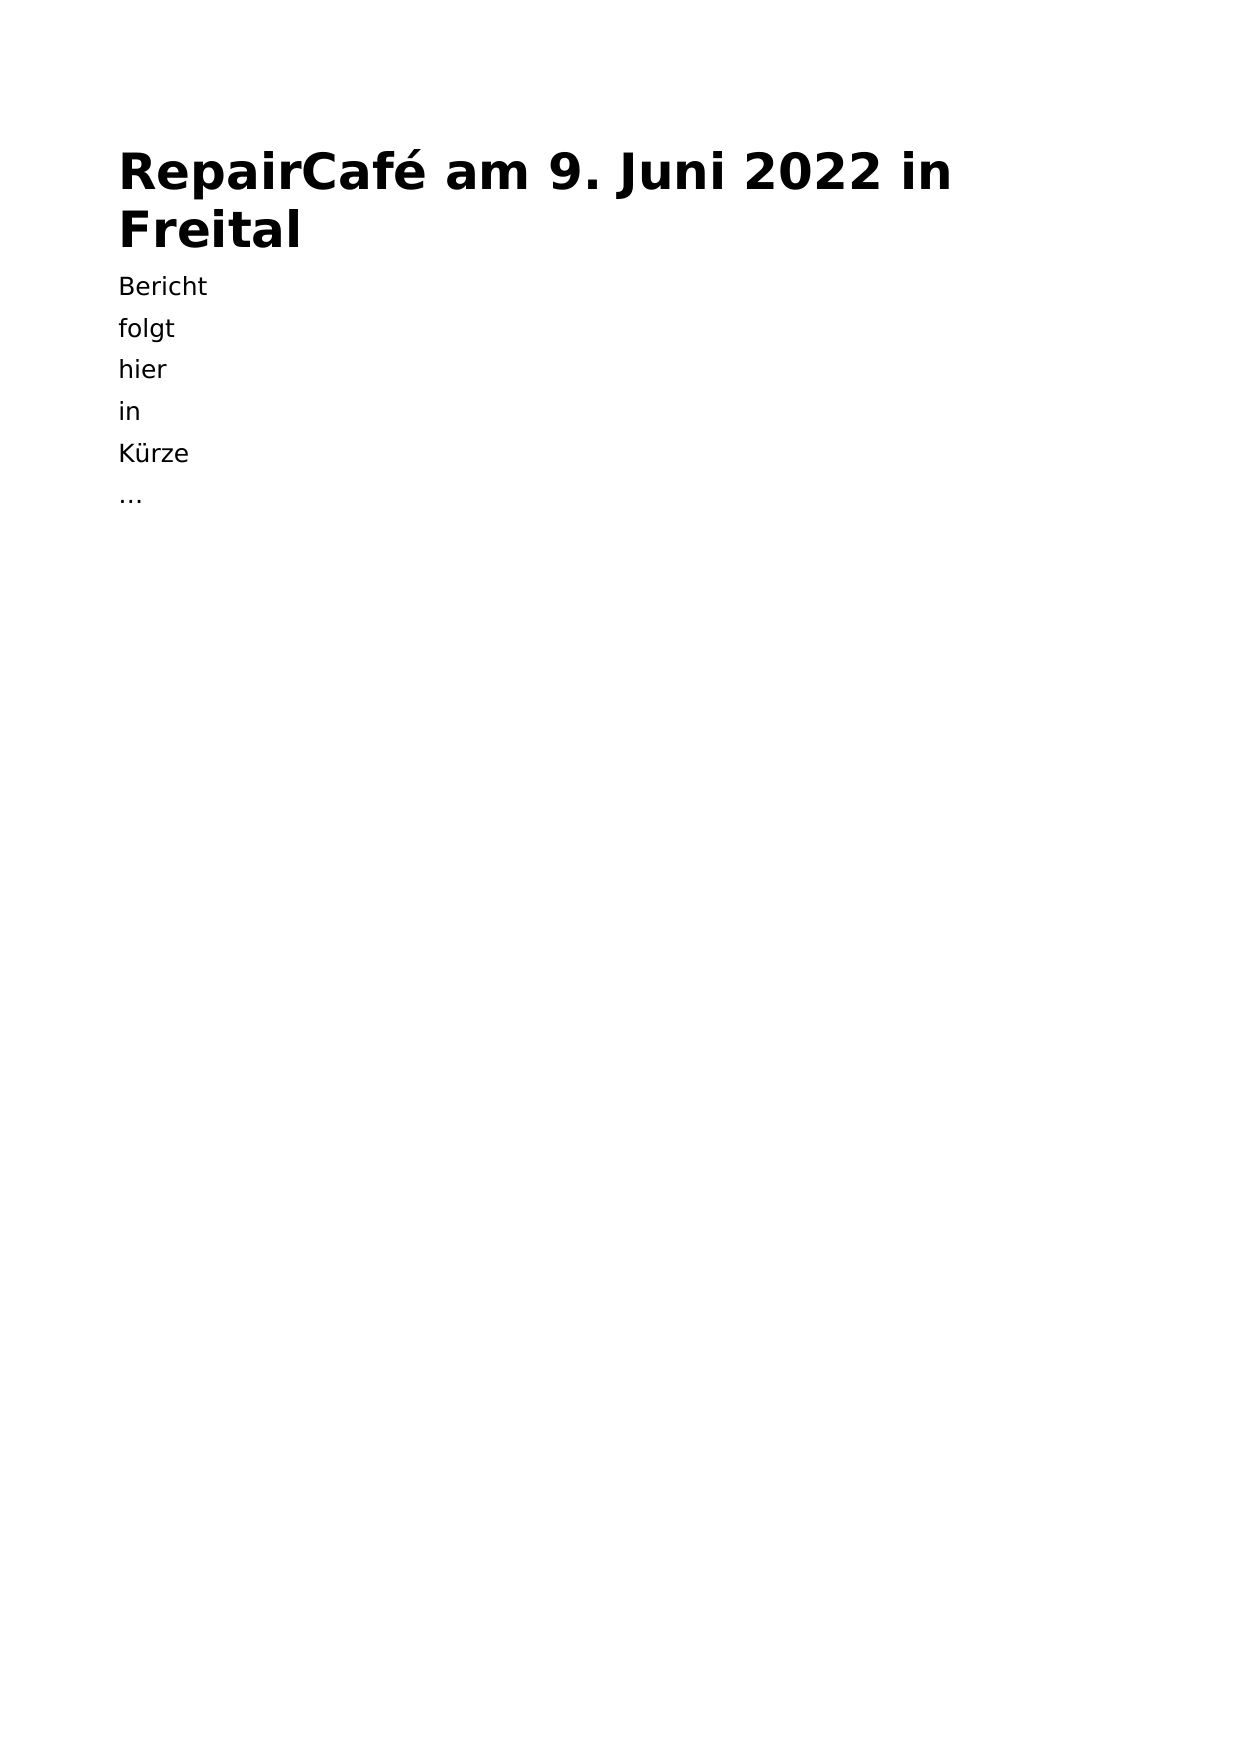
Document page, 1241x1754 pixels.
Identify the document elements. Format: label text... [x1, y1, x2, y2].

text folgt [118, 314, 1122, 343]
text in [118, 397, 1122, 426]
subtitle RepairCafé am 9. Juni 2022 in Freital [118, 143, 1122, 259]
text … [118, 480, 1122, 509]
text Bericht [118, 272, 1122, 301]
text hier [118, 355, 1122, 384]
text Kürze [118, 439, 1122, 468]
